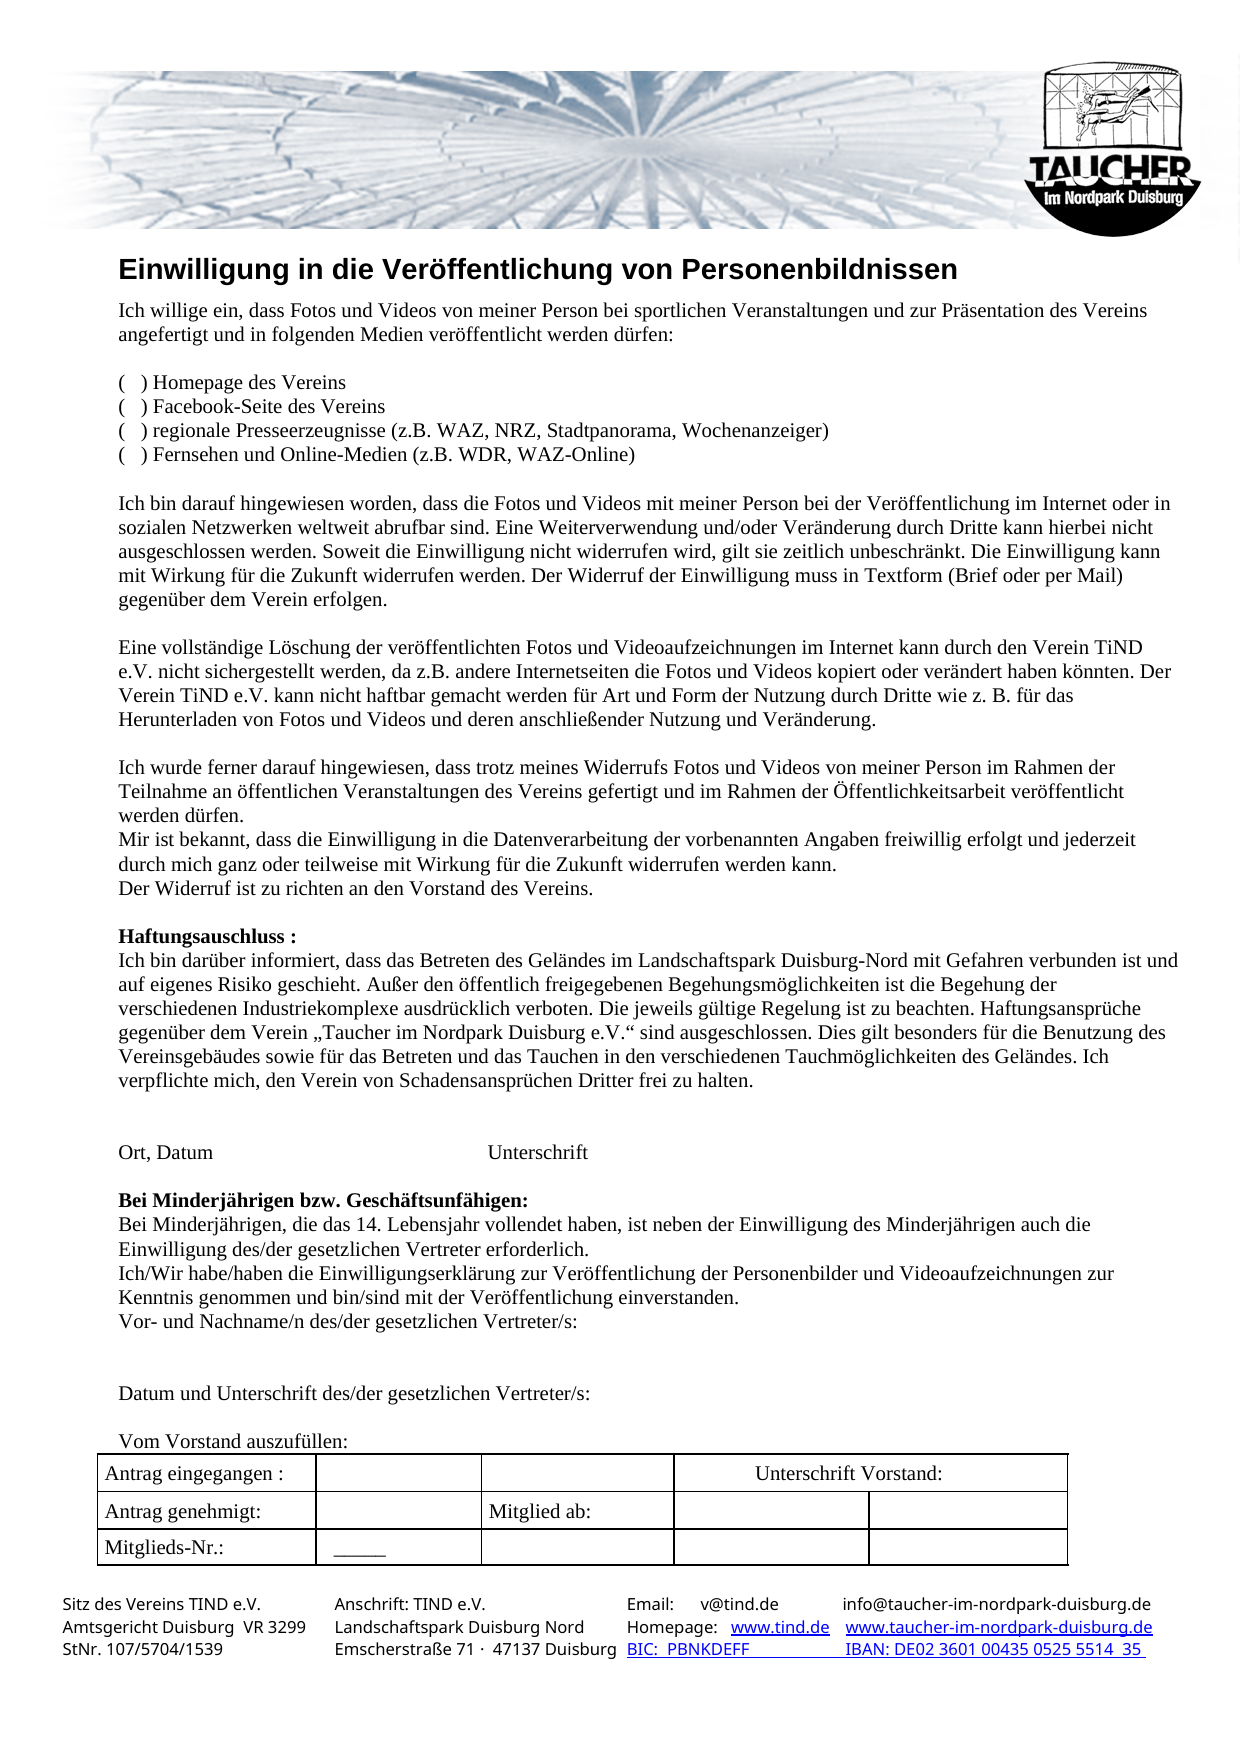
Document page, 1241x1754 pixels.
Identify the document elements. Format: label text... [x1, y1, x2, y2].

text Ich willige ein, dass Fotos und Videos von meiner Person bei sportlichen Veranstaltungen und zur Präsentation des Vereins angefertigt und in folgenden Medien veröffentlicht werden dürfen: [118, 298, 1181, 346]
text Datum und Unterschrift des/der gesetzlichen Vertreter/s: [118, 1381, 1181, 1405]
text Ich/Wir habe/haben die Einwilligungserklärung zur Veröffentlichung der Personenbilder und Videoaufzeichnungen zur Kenntnis genommen und bin/sind mit der Veröffentlichung einverstanden. [118, 1261, 1181, 1309]
table_cell [870, 1492, 1067, 1528]
text Eine vollständige Löschung der veröffentlichten Fotos und Videoaufzeichnungen im Internet kann durch den Verein TiND e.V. nicht sichergestellt werden, da z.B. andere Internetseiten die Fotos und Videos kopiert oder verändert haben könnten. Der Verein TiND e.V. kann nicht haftbar gemacht werden für Art und Form der Nutzung durch Dritte wie z. B. für das Herunterladen von Fotos und Videos und deren anschließender Nutzung und Veränderung. [118, 635, 1181, 731]
text ( ) Homepage des Vereins [118, 370, 1181, 394]
text Vor- und Nachname/n des/der gesetzlichen Vertreter/s: [118, 1309, 1181, 1333]
table_header [482, 1455, 673, 1491]
text Ich bin darüber informiert, dass das Betreten des Geländes im Landschaftspark Duisburg-Nord mit Gefahren verbunden ist und auf eigenes Risiko geschieht. Außer den öffentlich freigegebenen Begehungsmöglichkeiten ist die Begehung der verschiedenen Industriekomplexe ausdrücklich verboten. Die jeweils gültige Regelung ist zu beachten. Haftungsansprüche gegenüber dem Verein „Taucher im Nordpark Duisburg e.V.“ sind ausgeschlos­sen. Dies gilt besonders für die Benutzung des Vereinsgebäudes sowie für das Betreten und das Tauchen in den verschie­de­nen Tauchmöglichkeiten des Geländes. Ich verpflichte mich, den Verein von Schadensansprüchen Dritter frei zu halten. [118, 948, 1181, 1092]
picture [687, 262, 695, 269]
table_header [317, 1455, 481, 1491]
table_cell [675, 1492, 868, 1528]
text Bei Minderjährigen, die das 14. Lebensjahr vollendet haben, ist neben der Einwilligung des Minderjährigen auch die Einwilligung des/der gesetzlichen Vertreter erforderlich. [118, 1212, 1181, 1261]
table_cell [675, 1530, 868, 1564]
table_header Antrag eingegangen : [98, 1455, 315, 1491]
table_cell [870, 1530, 1067, 1564]
table_cell Mitglieds-Nr.: [98, 1530, 315, 1564]
table_cell Mitglied ab: [482, 1492, 673, 1528]
text ( ) Fernsehen und Online-Medien (z.B. WDR, WAZ-Online) [118, 442, 1181, 466]
picture [3, 0, 1240, 270]
text Ich bin darauf hingewiesen worden, dass die Fotos und Videos mit meiner Person bei der Veröffentlichung im Internet oder in sozialen Netzwerken weltweit abrufbar sind. Eine Weiterverwendung und/oder Veränderung durch Dritte kann hierbei nicht ausgeschlossen werden. Soweit die Einwilligung nicht widerrufen wird, gilt sie zeitlich unbeschränkt. Die Einwilligung kann mit Wirkung für die Zukunft widerrufen werden. Der Widerruf der Einwilligung muss in Textform (Brief oder per Mail) gegenüber dem Verein erfolgen. [118, 491, 1181, 611]
text ( ) regionale Presseerzeugnisse (z.B. WAZ, NRZ, Stadtpanorama, Wochenanzeiger) [118, 418, 1181, 442]
text Bei Minderjährigen bzw. Geschäftsunfähigen: [118, 1188, 1181, 1212]
text Ich wurde ferner darauf hingewiesen, dass trotz meines Widerrufs Fotos und Videos von meiner Person im Rahmen der Teilnahme an öffentlichen Veranstaltungen des Vereins gefertigt und im Rahmen der Öffentlichkeitsarbeit veröffentlicht werden dürfen. [118, 755, 1181, 827]
text Mir ist bekannt, dass die Einwilligung in die Datenverarbeitung der vorbenannten Angaben freiwillig erfolgt und jederzeit durch mich ganz oder teilweise mit Wirkung für die Zukunft widerrufen werden kann. [118, 827, 1181, 876]
table_cell [317, 1492, 481, 1528]
text ( ) Facebook-Seite des Vereins [118, 394, 1181, 418]
text Der Widerruf ist zu richten an den Vorstand des Vereins. [118, 876, 1181, 899]
table_header Unterschrift Vorstand: [675, 1455, 1067, 1491]
text Haftungsauschluss : [118, 924, 1181, 948]
text Ort, Datum Unterschrift [118, 1140, 1181, 1164]
subtitle Einwilligung in die Veröffentlichung von Personenbildnissen [118, 270, 1181, 286]
table_cell _____ [317, 1530, 481, 1564]
table_cell Antrag genehmigt: [98, 1492, 315, 1528]
table_cell [482, 1530, 673, 1564]
text Vom Vorstand auszufüllen: [118, 1429, 1181, 1453]
